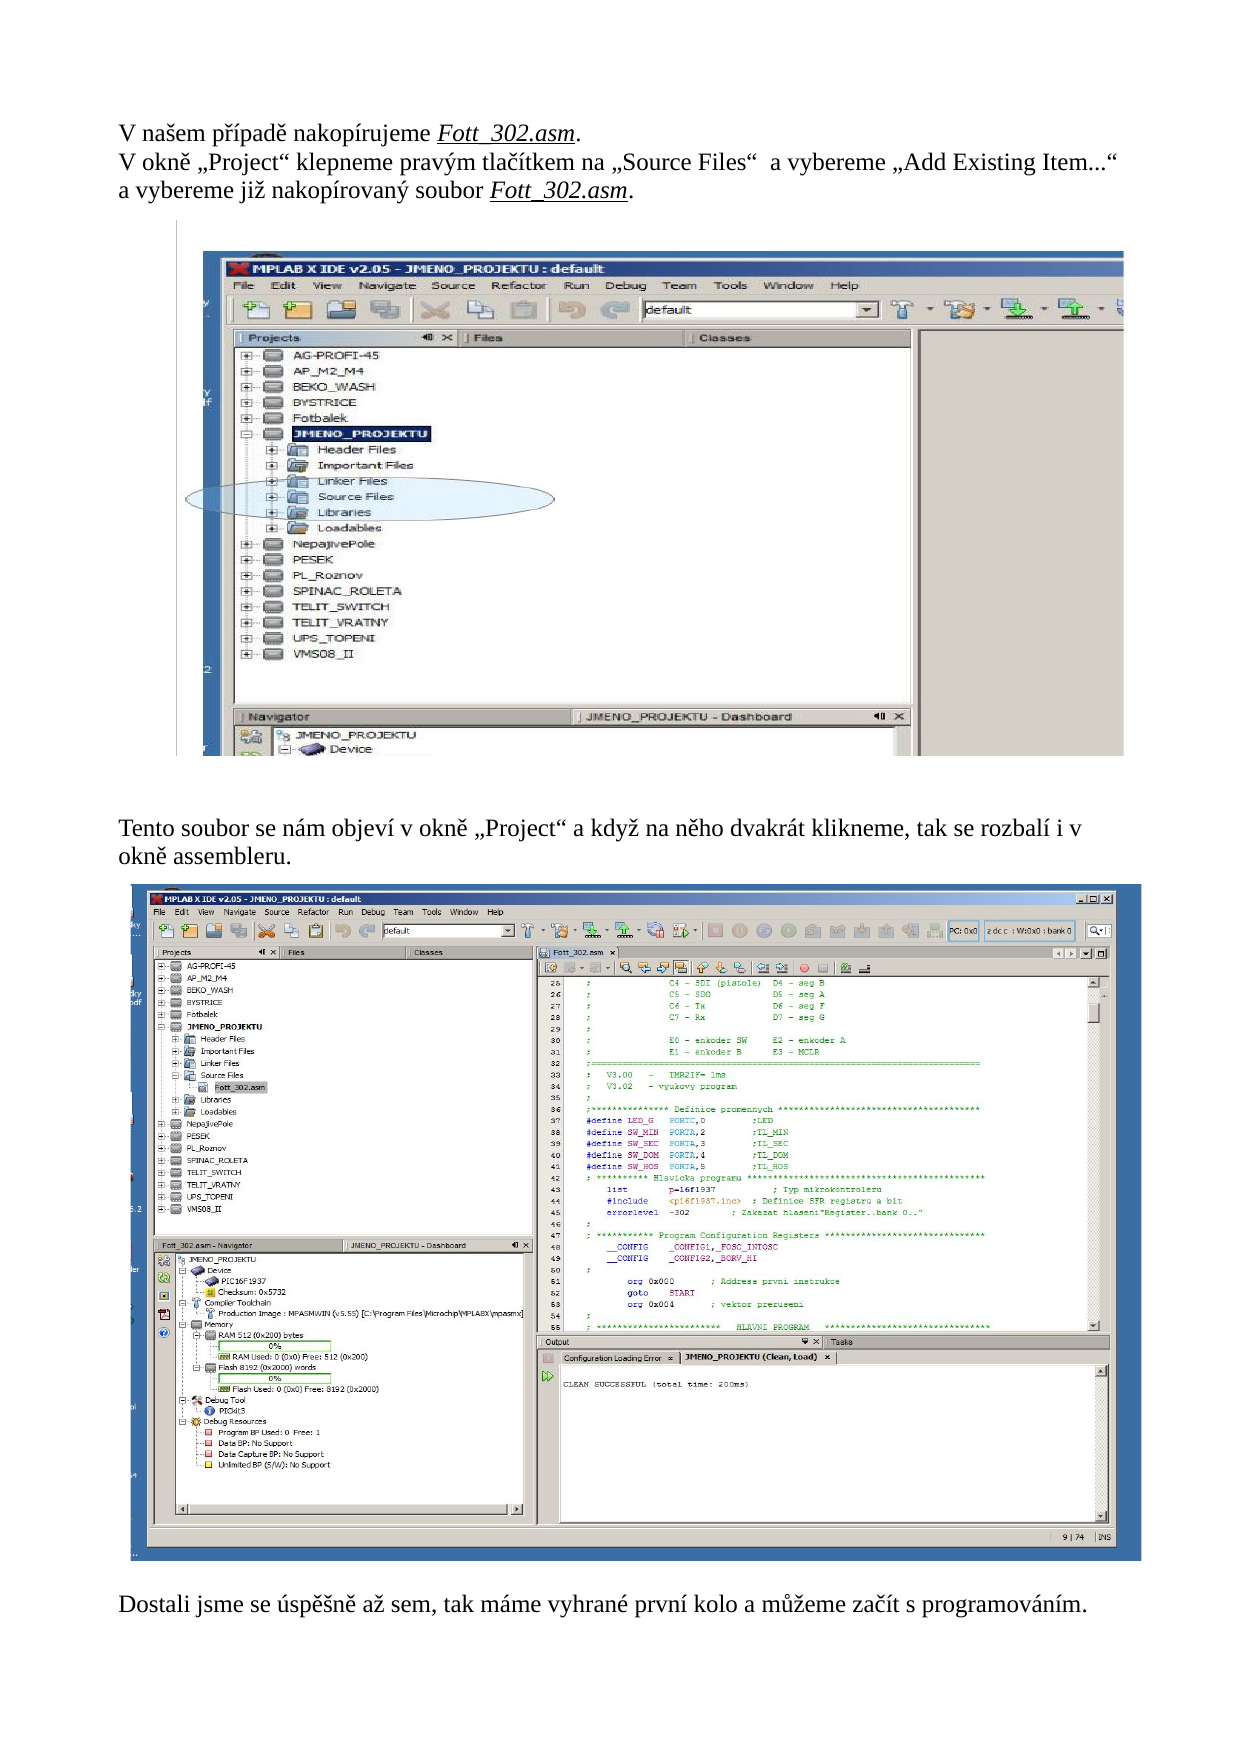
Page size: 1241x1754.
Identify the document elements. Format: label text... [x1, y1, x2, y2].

text V okně „Project“ klepneme pravým tlačítkem na „Source Files“ a vybereme „Add Existing Item...“ [118, 147, 1122, 176]
text V našem případě nakopírujeme Fott_302.asm. [118, 118, 1122, 147]
text a vybereme již nakopírovaný soubor Fott_302.asm. [118, 176, 1122, 204]
text Dostali jsme se úspěšně až sem, tak máme vyhrané první kolo a můžeme začít s programováním. [118, 1589, 1122, 1618]
picture [130, 884, 1142, 1561]
picture [136, 220, 1124, 756]
text Tento soubor se nám objeví v okně „Project“ a když na něho dvakrát klikneme, tak se rozbalí i v okně assembleru. [118, 813, 1122, 870]
